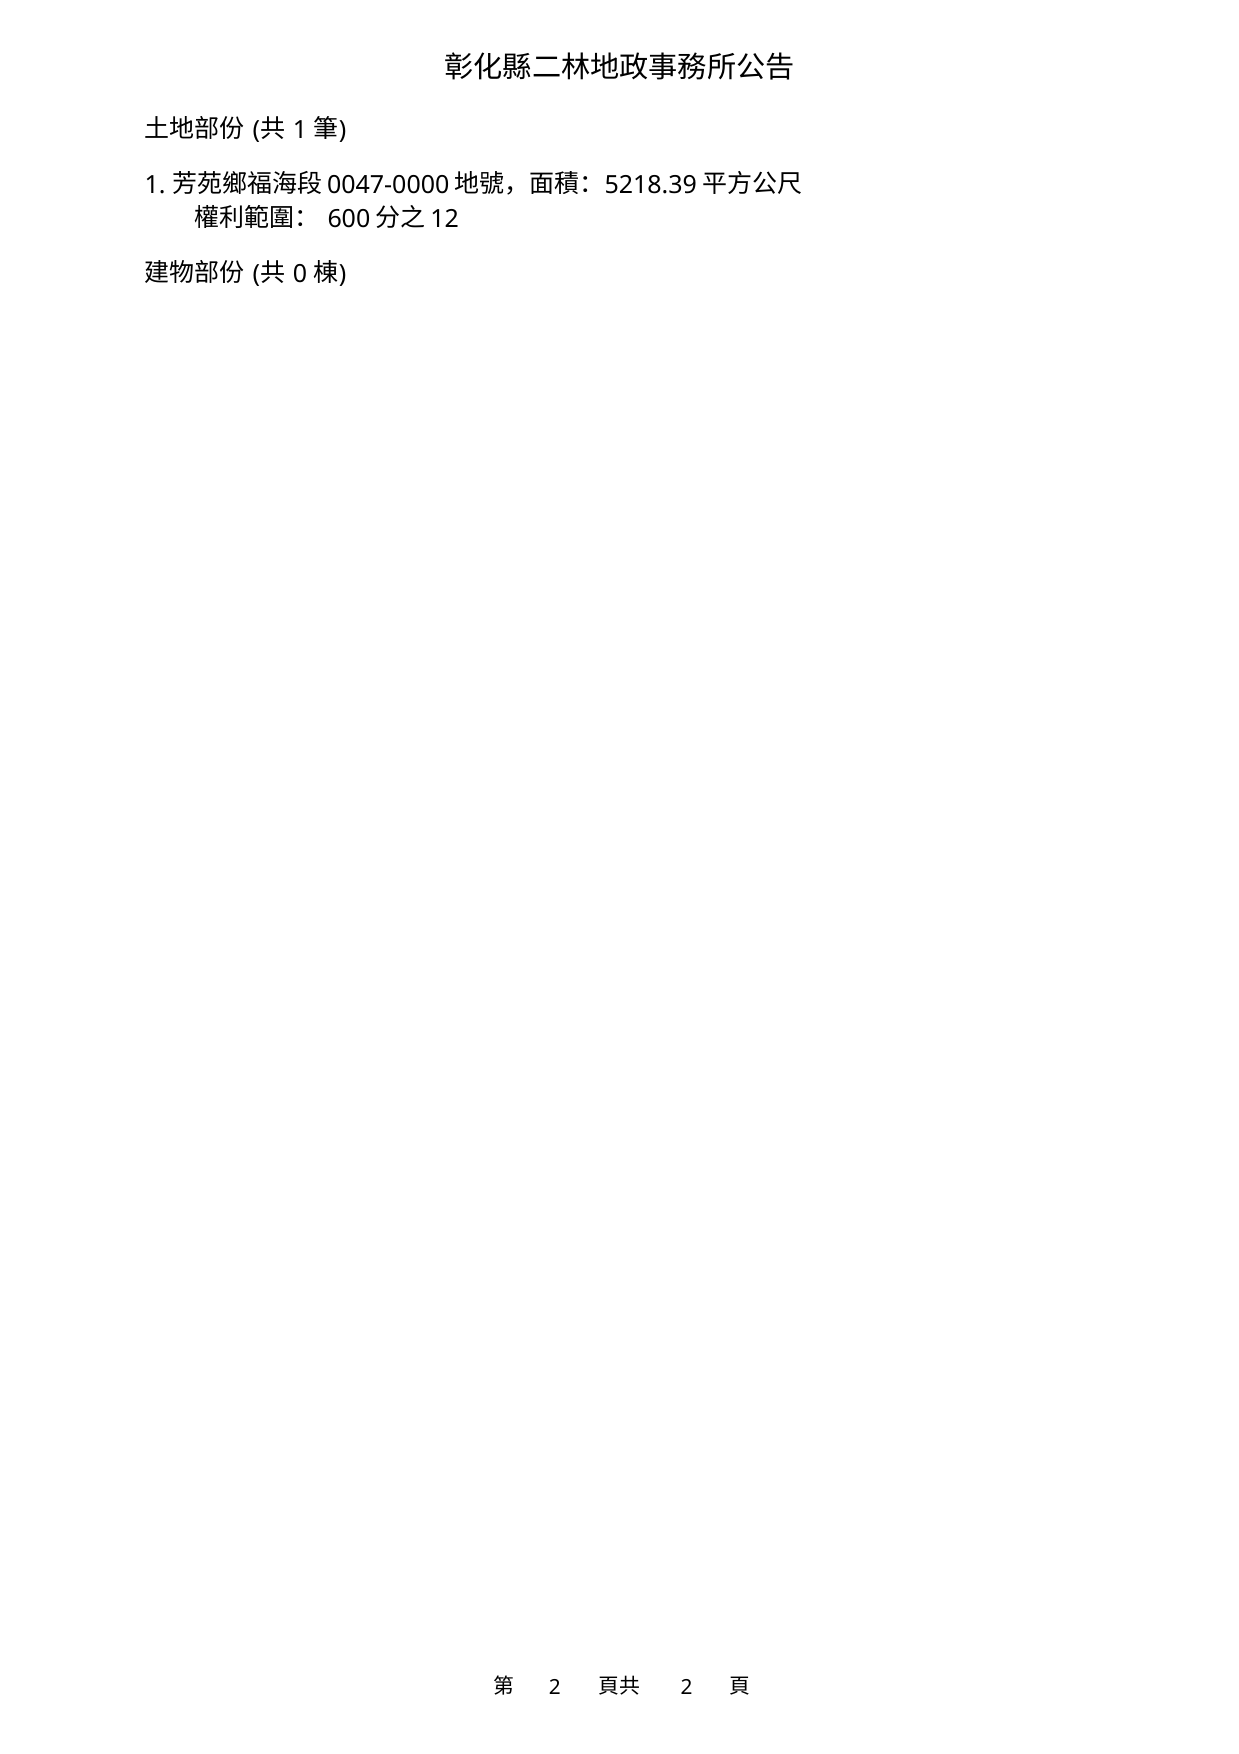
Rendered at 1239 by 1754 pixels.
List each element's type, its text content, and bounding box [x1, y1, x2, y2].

table_header [653, 0, 719, 41]
table_header [62, 0, 483, 41]
table_cell [760, 310, 1177, 1666]
table_cell [0, 239, 62, 310]
table_cell 彰化縣二林地政事務所公告 [62, 41, 1177, 94]
table_cell [0, 310, 62, 1666]
table_cell [760, 1666, 1177, 1707]
table_cell [653, 310, 719, 1666]
table_cell [0, 95, 62, 166]
table_cell [1177, 166, 1239, 238]
table_header [0, 0, 62, 41]
table_cell [524, 310, 585, 1666]
table_cell [1177, 310, 1239, 1666]
table_cell 2 [524, 1666, 585, 1707]
table_cell [0, 166, 62, 238]
table_cell 建物部份 (共 0 棟) [62, 239, 1177, 310]
table_cell [62, 1666, 483, 1707]
table_cell [0, 41, 62, 94]
table_cell 2 [653, 1666, 719, 1707]
table_cell [1177, 95, 1239, 166]
table_cell [483, 310, 523, 1666]
table_header [585, 0, 653, 41]
table_cell [1177, 41, 1239, 94]
table_cell [1177, 239, 1239, 310]
table_cell 頁 [720, 1666, 760, 1707]
table_header [524, 0, 585, 41]
table_cell 頁共 [585, 1666, 653, 1707]
table_header [1177, 0, 1239, 41]
table_header [760, 0, 1177, 41]
table_cell 1. 芳苑鄉福海段0047-0000地號，面積：5218.39平方公尺 權利範圍： 600分之12 [62, 166, 1177, 238]
table_cell [0, 1666, 62, 1707]
table_cell 第 [483, 1666, 523, 1707]
table_header [720, 0, 760, 41]
table_header [483, 0, 523, 41]
table_cell [62, 310, 483, 1666]
table_cell [720, 310, 760, 1666]
table_cell [1177, 1666, 1239, 1707]
table_cell 土地部份 (共 1 筆) [62, 95, 1177, 166]
table_cell [585, 310, 653, 1666]
